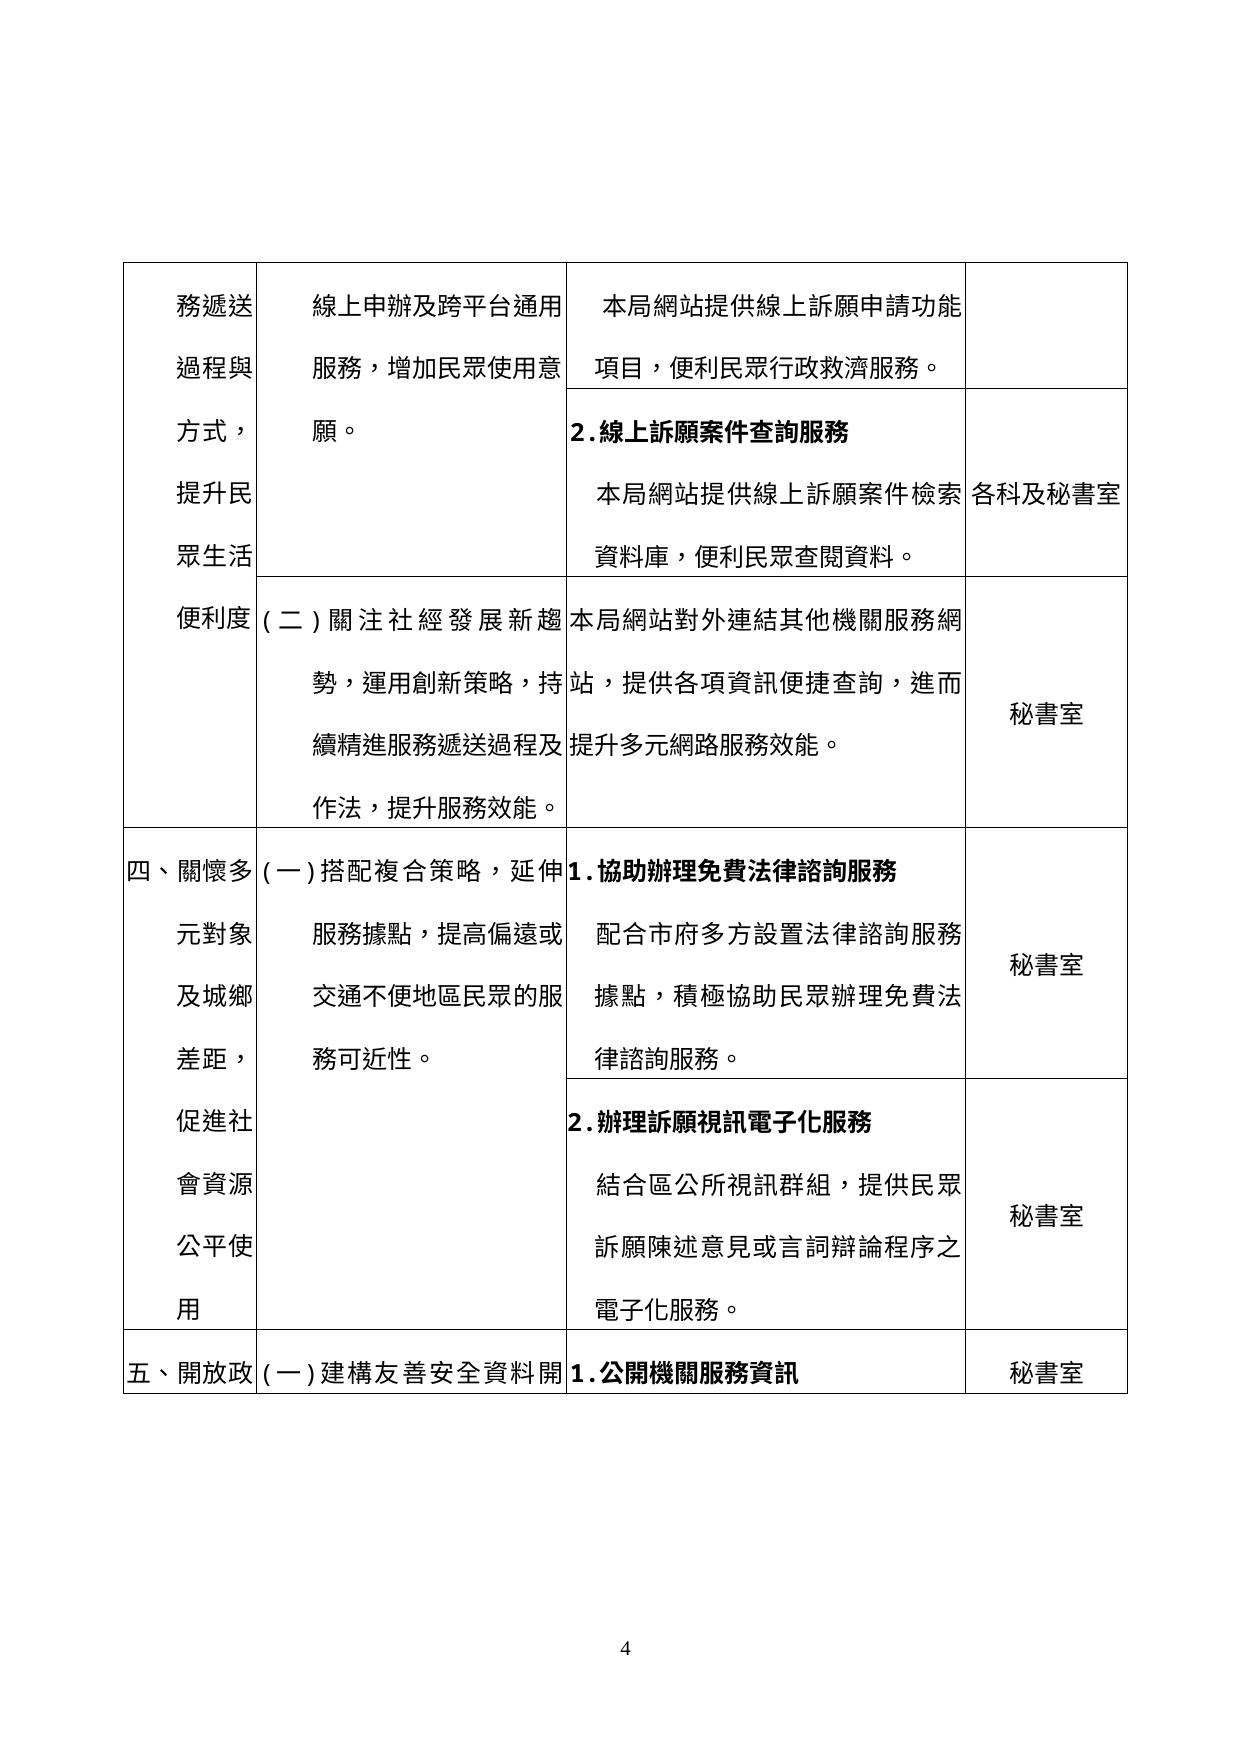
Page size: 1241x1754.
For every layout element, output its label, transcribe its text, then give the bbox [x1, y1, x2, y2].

table_cell (一)搭配複合策略，延伸服務據點，提高偏遠或交通不便地區民眾的服務可近性。 [257, 828, 566, 1329]
table_cell 本局網站提供線上訴願申請功能項目，便利民眾行政救濟服務。 [567, 263, 965, 388]
table_cell 各科及秘書室 [966, 389, 1127, 576]
table_cell 1.公開機關服務資訊 [567, 1330, 965, 1393]
table_cell 1.協助辦理免費法律諮詢服務 配合市府多方設置法律諮詢服務據點，積極協助民眾辦理免費法律諮詢服務。 [567, 828, 965, 1078]
table_cell (一)建構友善安全資料開 [257, 1330, 566, 1393]
table_cell 秘書室 [966, 1079, 1127, 1329]
table_cell (二)關注社經發展新趨勢，運用創新策略，持續精進服務遞送過程及作法，提升服務效能。 [257, 577, 566, 827]
table_cell 秘書室 [966, 828, 1127, 1078]
table_cell 線上申辦及跨平台通用服務，增加民眾使用意願。 [257, 263, 566, 576]
table_cell 本局網站對外連結其他機關服務網站，提供各項資訊便捷查詢，進而提升多元網路服務效能。 [567, 577, 965, 827]
table_cell 2.辦理訴願視訊電子化服務 結合區公所視訊群組，提供民眾訴願陳述意見或言詞辯論程序之電子化服務。 [567, 1079, 965, 1329]
table_cell 秘書室 [966, 577, 1127, 827]
table_cell 2.線上訴願案件查詢服務 本局網站提供線上訴願案件檢索資料庫，便利民眾查閱資料。 [567, 389, 965, 576]
table_cell [966, 263, 1127, 388]
table_cell 秘書室 [966, 1330, 1127, 1393]
table_cell 務遞送過程與方式，提升民眾生活便利度 [124, 263, 256, 827]
table_cell 五、開放政 [124, 1330, 256, 1393]
table_cell 四、關懷多元對象及城鄉差距，促進社會資源公平使用 [124, 828, 256, 1329]
